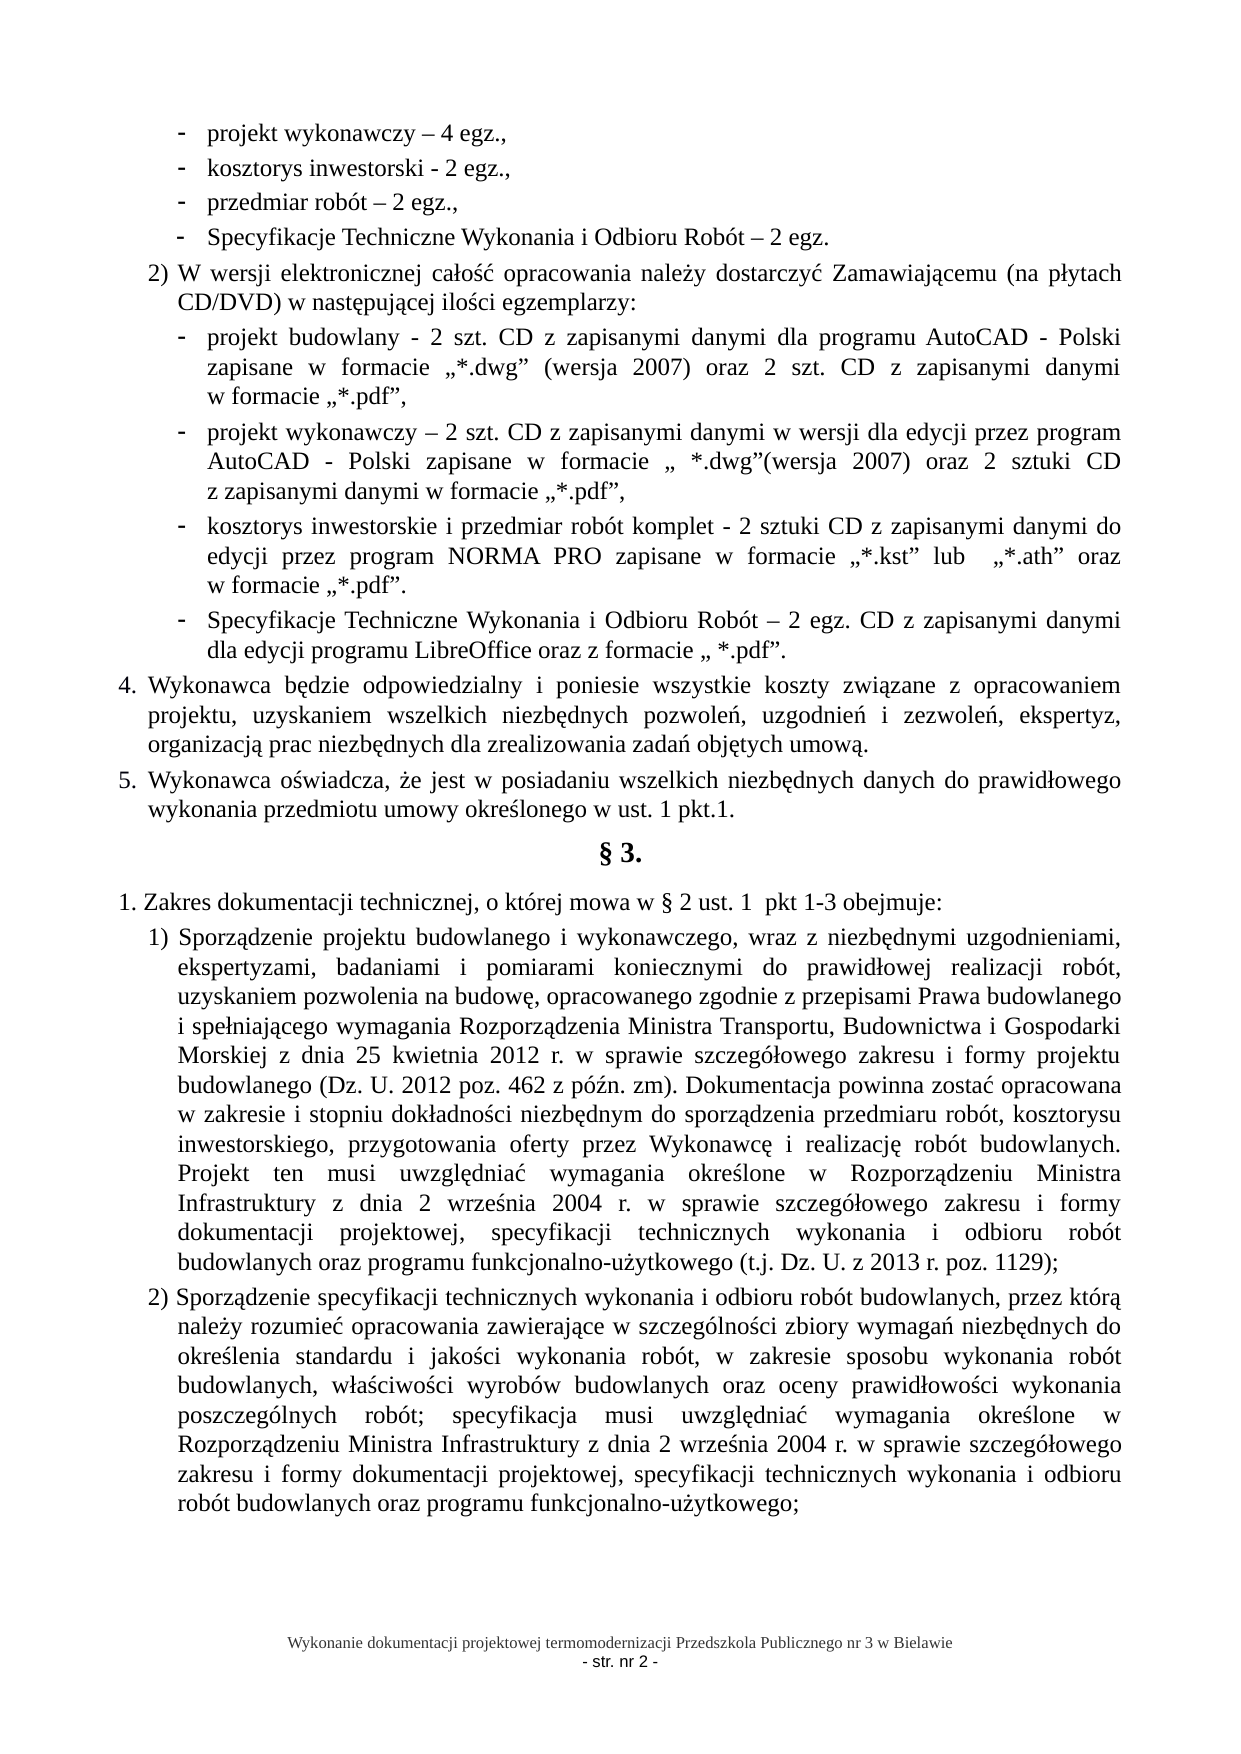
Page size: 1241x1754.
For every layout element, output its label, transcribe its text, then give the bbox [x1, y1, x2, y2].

list projekt wykonawczy – 4 egz., [177, 118, 1122, 147]
list projekt wykonawczy – 2 szt. CD z zapisanymi danymi w wersji dla edycji przez program AutoCAD - Polski zapisane w formacie „ *.dwg”(wersja 2007) oraz 2 sztuki CD z zapisanymi danymi w formacie „*.pdf”, [177, 416, 1122, 504]
list W wersji elektronicznej całość opracowania należy dostarczyć Zamawiającemu (na płytach CD/DVD) w następującej ilości egzemplarzy: [148, 257, 1122, 316]
text 1) Sporządzenie projektu budowlanego i wykonawczego, wraz z niezbędnymi uzgodnieniami, ekspertyzami, badaniami i pomiarami koniecznymi do prawidłowej realizacji robót, uzyskaniem pozwolenia na budowę, opracowanego zgodnie z przepisami Prawa budowlanego i spełniającego wymagania Rozporządzenia Ministra Transportu, Budownictwa i Gospodarki Morskiej z dnia 25 kwietnia 2012 r. w sprawie szczegółowego zakresu i formy projektu budowlanego (Dz. U. 2012 poz. 462 z późn. zm). Dokumentacja powinna zostać opracowana w zakresie i stopniu dokładności niezbędnym do sporządzenia przedmiaru robót, kosztorysu inwestorskiego, przygotowania oferty przez Wykonawcę i realizację robót budowlanych. Projekt ten musi uwzględniać wymagania określone w Rozporządzeniu Ministra Infrastruktury z dnia 2 września 2004 r. w sprawie szczegółowego zakresu i formy dokumentacji projektowej, specyfikacji technicznych wykonania i odbioru robót budowlanych oraz programu funkcjonalno-użytkowego (t.j. Dz. U. z 2013 r. poz. 1129); [148, 922, 1122, 1275]
text 2) Sporządzenie specyfikacji technicznych wykonania i odbioru robót budowlanych, przez którą należy rozumieć opracowania zawierające w szczególności zbiory wymagań niezbędnych do określenia standardu i jakości wykonania robót, w zakresie sposobu wykonania robót budowlanych, właściwości wyrobów budowlanych oraz oceny prawidłowości wykonania poszczególnych robót; specyfikacja musi uwzględniać wymagania określone w Rozporządzeniu Ministra Infrastruktury z dnia 2 września 2004 r. w sprawie szczegółowego zakresu i formy dokumentacji projektowej, specyfikacji technicznych wykonania i odbioru robót budowlanych oraz programu funkcjonalno-użytkowego; [148, 1281, 1122, 1517]
list kosztorys inwestorski - 2 egz., [177, 153, 1122, 182]
list Wykonawca oświadcza, że jest w posiadaniu wszelkich niezbędnych danych do prawidłowego wykonania przedmiotu umowy określonego w ust. 1 pkt.1. [118, 764, 1122, 823]
list kosztorys inwestorskie i przedmiar robót komplet - 2 sztuki CD z zapisanymi danymi do edycji przez program NORMA PRO zapisane w formacie „*.kst” lub „*.ath” oraz w formacie „*.pdf”. [177, 511, 1122, 599]
text § 3. [118, 835, 1122, 868]
list Wykonawca będzie odpowiedzialny i poniesie wszystkie koszty związane z opracowaniem projektu, uzyskaniem wszelkich niezbędnych pozwoleń, uzgodnień i zezwoleń, ekspertyz, organizacją prac niezbędnych dla zrealizowania zadań objętych umową. [118, 670, 1122, 758]
list Specyfikacje Techniczne Wykonania i Odbioru Robót – 2 egz. [176, 222, 1122, 251]
list Specyfikacje Techniczne Wykonania i Odbioru Robót – 2 egz. CD z zapisanymi danymi dla edycji programu LibreOffice oraz z formacie „ *.pdf”. [177, 605, 1122, 664]
list projekt budowlany - 2 szt. CD z zapisanymi danymi dla programu AutoCAD - Polski zapisane w formacie „*.dwg” (wersja 2007) oraz 2 szt. CD z zapisanymi danymi w formacie „*.pdf”, [177, 322, 1122, 410]
list przedmiar robót – 2 egz., [177, 187, 1122, 216]
text 1. Zakres dokumentacji technicznej, o której mowa w § 2 ust. 1 pkt 1-3 obejmuje: [118, 886, 1122, 916]
